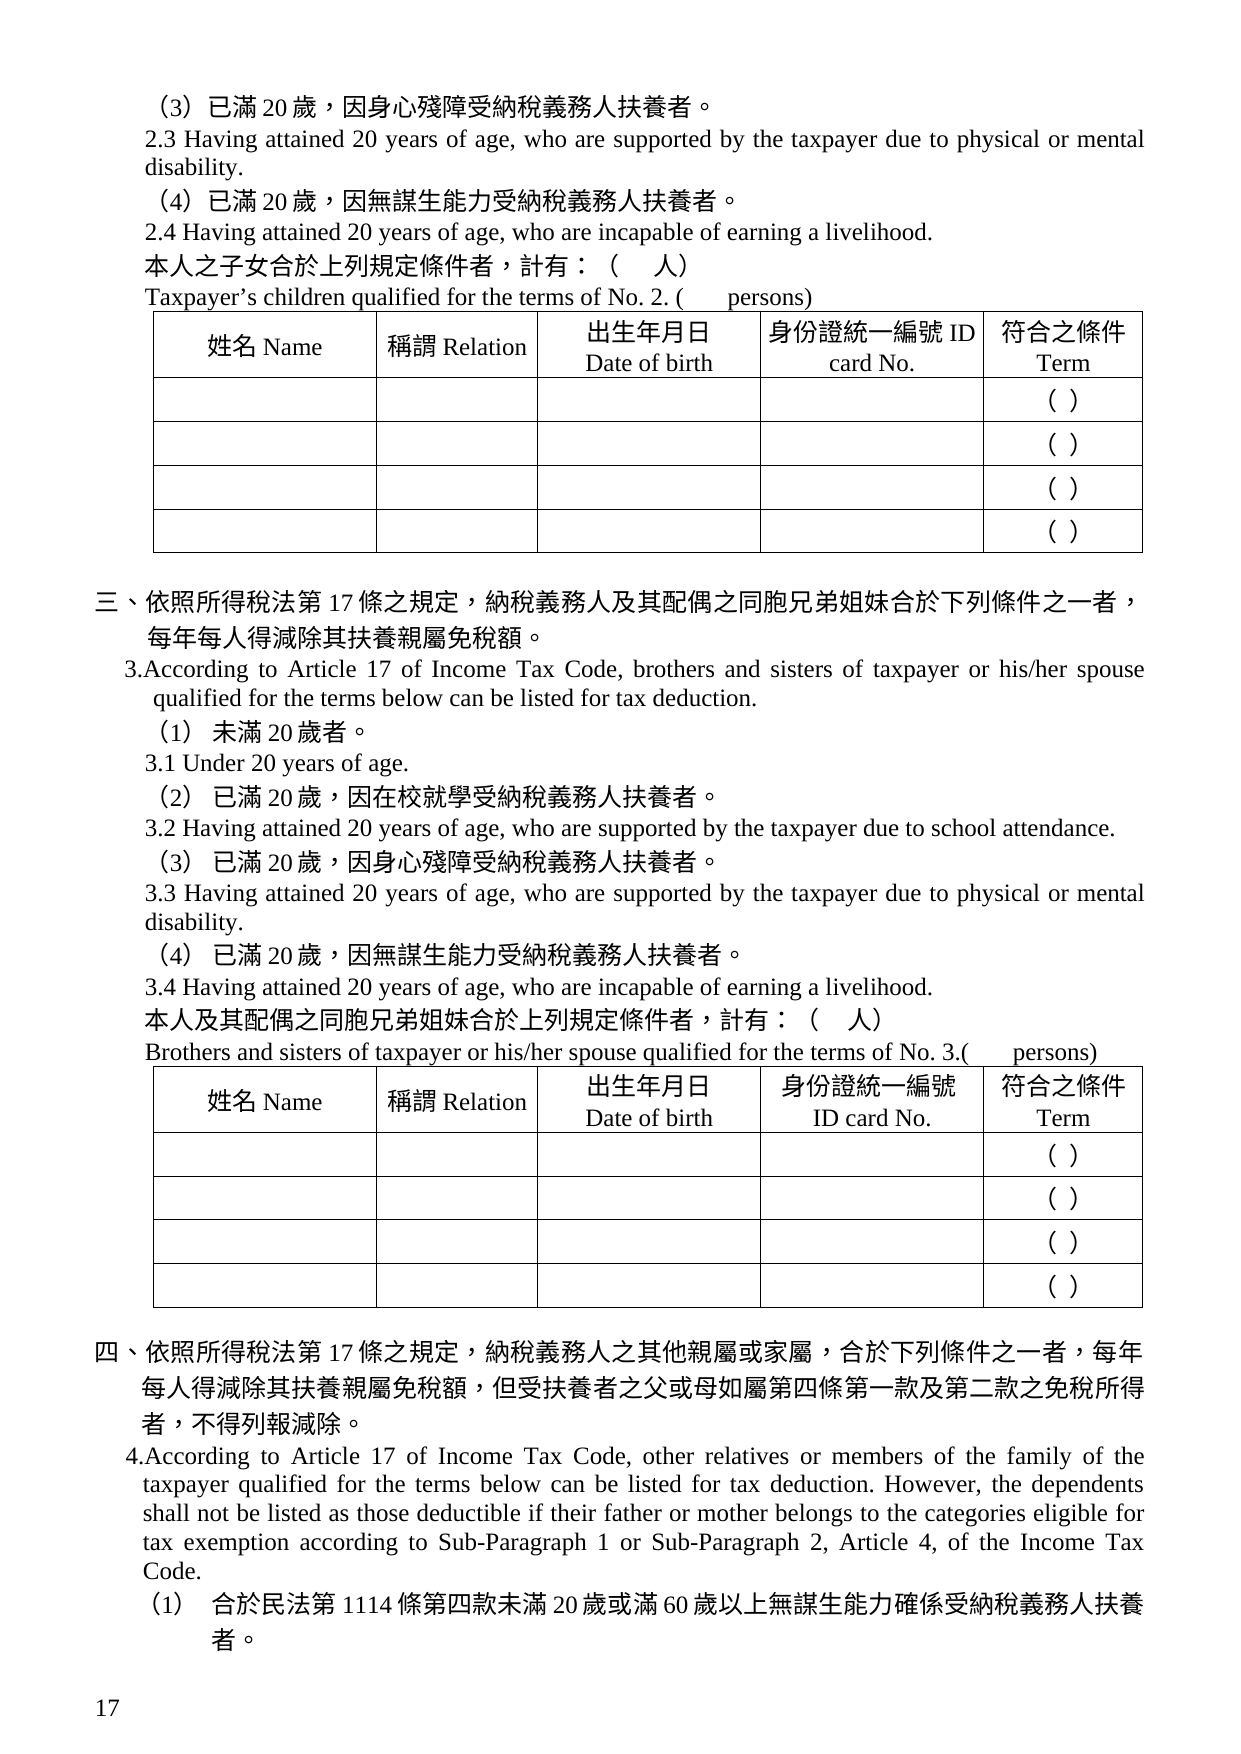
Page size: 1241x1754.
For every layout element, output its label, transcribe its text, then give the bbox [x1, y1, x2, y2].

text （2） 已滿20歲，因在校就學受納稅義務人扶養者。 [144, 777, 1146, 813]
table_cell [538, 1220, 760, 1263]
table_cell [538, 466, 760, 508]
list 已滿20歲，因無謀生能力受納稅義務人扶養者。 [144, 181, 1146, 217]
text 四、依照所得稅法第17條之規定，納稅義務人之其他親屬或家屬，合於下列條件之一者，每年每人得減除其扶養親屬免稅額，但受扶養者之父或母如屬第四條第一款及第二款之免稅所得者，不得列報減除。 [94, 1332, 1146, 1441]
text （4） 已滿20歲，因無謀生能力受納稅義務人扶養者。 [144, 936, 1146, 972]
text （1） 未滿20歲者。 [144, 712, 1146, 748]
list 已滿20歲，因身心殘障受納稅義務人扶養者。 [144, 87, 1146, 124]
table_header 符合之條件 Term [984, 312, 1142, 377]
text 2.3 Having attained 20 years of age, who are supported by the taxpayer due to physical or mental disability. [144, 124, 1146, 181]
table_cell （ ） [984, 1133, 1142, 1176]
table_cell [154, 1220, 376, 1263]
table_header 稱謂Relation [377, 1067, 537, 1132]
text 3.3 Having attained 20 years of age, who are supported by the taxpayer due to physical or mental disability. [144, 878, 1146, 936]
table_cell [154, 422, 376, 465]
table_cell （ ） [984, 422, 1142, 465]
table_cell [377, 1133, 537, 1176]
table_cell [761, 466, 983, 508]
table_cell [538, 1133, 760, 1176]
table_cell （ ） [984, 1177, 1142, 1219]
table_cell [377, 1177, 537, 1219]
text 三、依照所得稅法第17條之規定，納稅義務人及其配偶之同胞兄弟姐妹合於下列條件之一者，每年每人得減除其扶養親屬免稅額。 [94, 582, 1146, 654]
table_cell [761, 1177, 983, 1219]
table_cell （ ） [984, 1220, 1142, 1263]
table_cell [154, 1133, 376, 1176]
text 本人之子女合於上列規定條件者，計有：（ 人） [94, 246, 1146, 282]
text （3） 已滿20歲，因身心殘障受納稅義務人扶養者。 [144, 842, 1146, 878]
table_cell [538, 422, 760, 465]
table_cell [761, 1220, 983, 1263]
text 3.2 Having attained 20 years of age, who are supported by the taxpayer due to school attendance. [144, 813, 1146, 842]
table_header 稱謂Relation [377, 312, 537, 377]
table_cell [538, 510, 760, 552]
table_cell [377, 422, 537, 465]
table_header 符合之條件 Term [984, 1067, 1142, 1132]
list 合於民法第1114條第四款未滿20歲或滿60歲以上無謀生能力確係受納稅義務人扶養者。 [136, 1584, 1146, 1657]
table_cell [377, 1264, 537, 1307]
table_cell [761, 1133, 983, 1176]
text Taxpayer’s children qualified for the terms of No. 2. ( persons) [94, 282, 1146, 311]
text 3.4 Having attained 20 years of age, who are incapable of earning a livelihood. [144, 972, 1146, 1001]
table_cell （ ） [984, 466, 1142, 508]
text 3.1 Under 20 years of age. [144, 748, 1146, 777]
table_cell （ ） [984, 378, 1142, 421]
table_header 姓名Name [154, 1067, 376, 1132]
text Brothers and sisters of taxpayer or his/her spouse qualified for the terms of No. 3.( persons) [94, 1037, 1146, 1066]
table_cell [154, 1264, 376, 1307]
table_cell [538, 378, 760, 421]
table_cell [377, 510, 537, 552]
table_cell （ ） [984, 510, 1142, 552]
table_header 出生年月日 Date of birth [538, 312, 760, 377]
table_cell [538, 1264, 760, 1307]
text 2.4 Having attained 20 years of age, who are incapable of earning a livelihood. [144, 217, 1146, 246]
text 3.According to Article 17 of Income Tax Code, brothers and sisters of taxpayer or his/her spouse qualified for the terms below can be listed for tax deduction. [124, 654, 1146, 712]
table_header 姓名Name [154, 312, 376, 377]
table_cell [154, 378, 376, 421]
table_cell [538, 1177, 760, 1219]
text 本人及其配偶之同胞兄弟姐妹合於上列規定條件者，計有：（ 人） [94, 1001, 1146, 1037]
table_cell （ ） [984, 1264, 1142, 1307]
table_cell [761, 378, 983, 421]
table_header 出生年月日 Date of birth [538, 1067, 760, 1132]
table_cell [154, 510, 376, 552]
table_cell [761, 510, 983, 552]
table_cell [154, 1177, 376, 1219]
table_cell [761, 1264, 983, 1307]
table_header 身份證統一編號 ID card No. [761, 312, 983, 377]
table_cell [377, 1220, 537, 1263]
table_cell [377, 378, 537, 421]
table_cell [377, 466, 537, 508]
table_cell [761, 422, 983, 465]
text 4.According to Article 17 of Income Tax Code, other relatives or members of the family of the taxpayer qualified for the terms below can be listed for tax deduction. However, the dependents shall not be listed as those deductible if their father or mother belongs to the categories eligible for tax exemption according to Sub-Paragraph 1 or Sub-Paragraph 2, Article 4, of the Income Tax Code. [125, 1441, 1146, 1584]
table_header 身份證統一編號 ID card No. [761, 1067, 983, 1132]
table_cell [154, 466, 376, 508]
